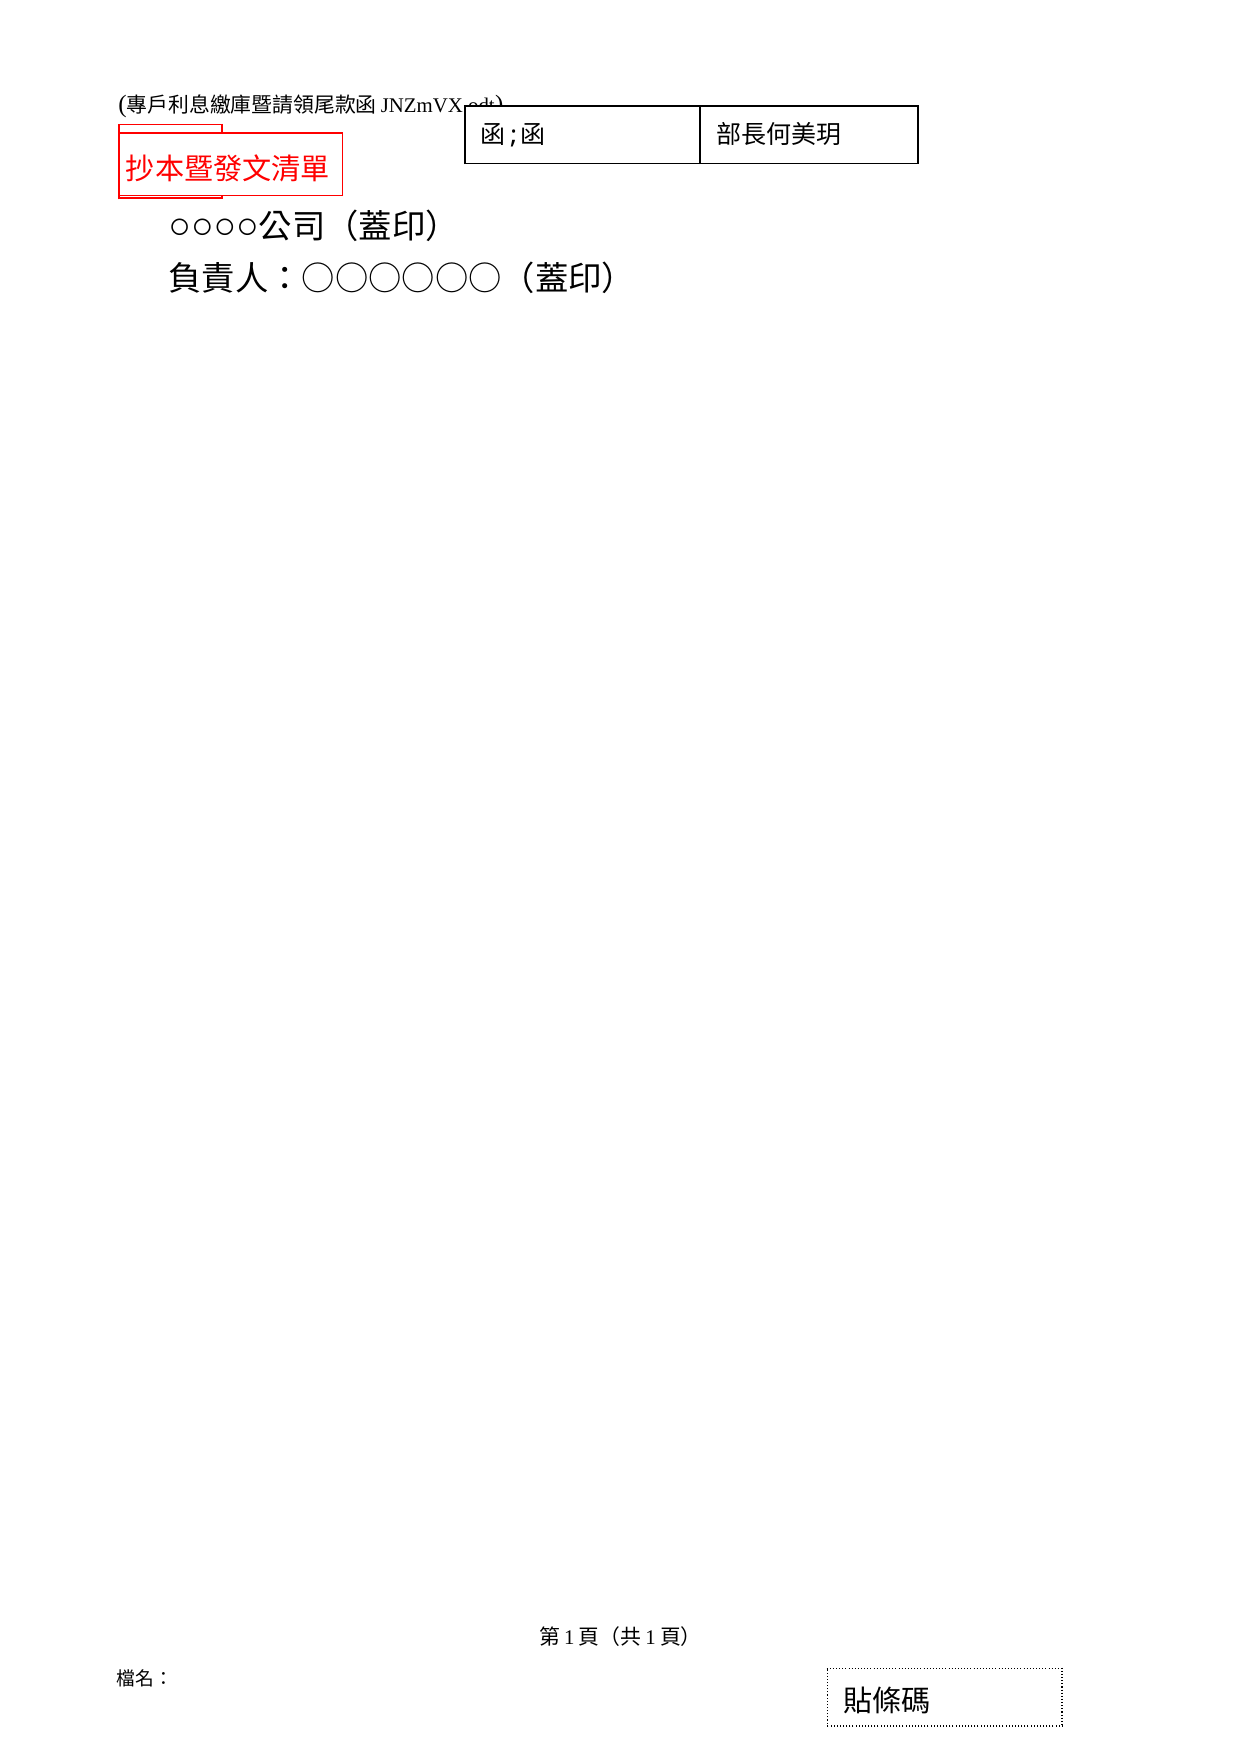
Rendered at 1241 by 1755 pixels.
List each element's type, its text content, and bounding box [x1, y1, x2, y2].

text ○○○○公司（蓋印） [168, 197, 1122, 249]
text ○○○○公司（蓋印） [827, 1668, 1063, 1727]
text 貼條碼 [843, 1671, 1046, 1721]
text 負責人：○○○○○○（蓋印） [168, 249, 1122, 301]
text ○○○○公司（蓋印） [701, 107, 917, 163]
text 檔名： [117, 1664, 481, 1691]
text 部長何美玥 [716, 114, 902, 150]
text ○○○○公司（蓋印） [120, 134, 342, 195]
text ○○○○公司（蓋印） [117, 1691, 481, 1753]
text ○○○○公司（蓋印） [466, 107, 699, 163]
text ○○○○公司（蓋印） [120, 125, 221, 132]
text 抄本暨發文清單 [126, 145, 336, 183]
text 函;函 [480, 114, 683, 150]
